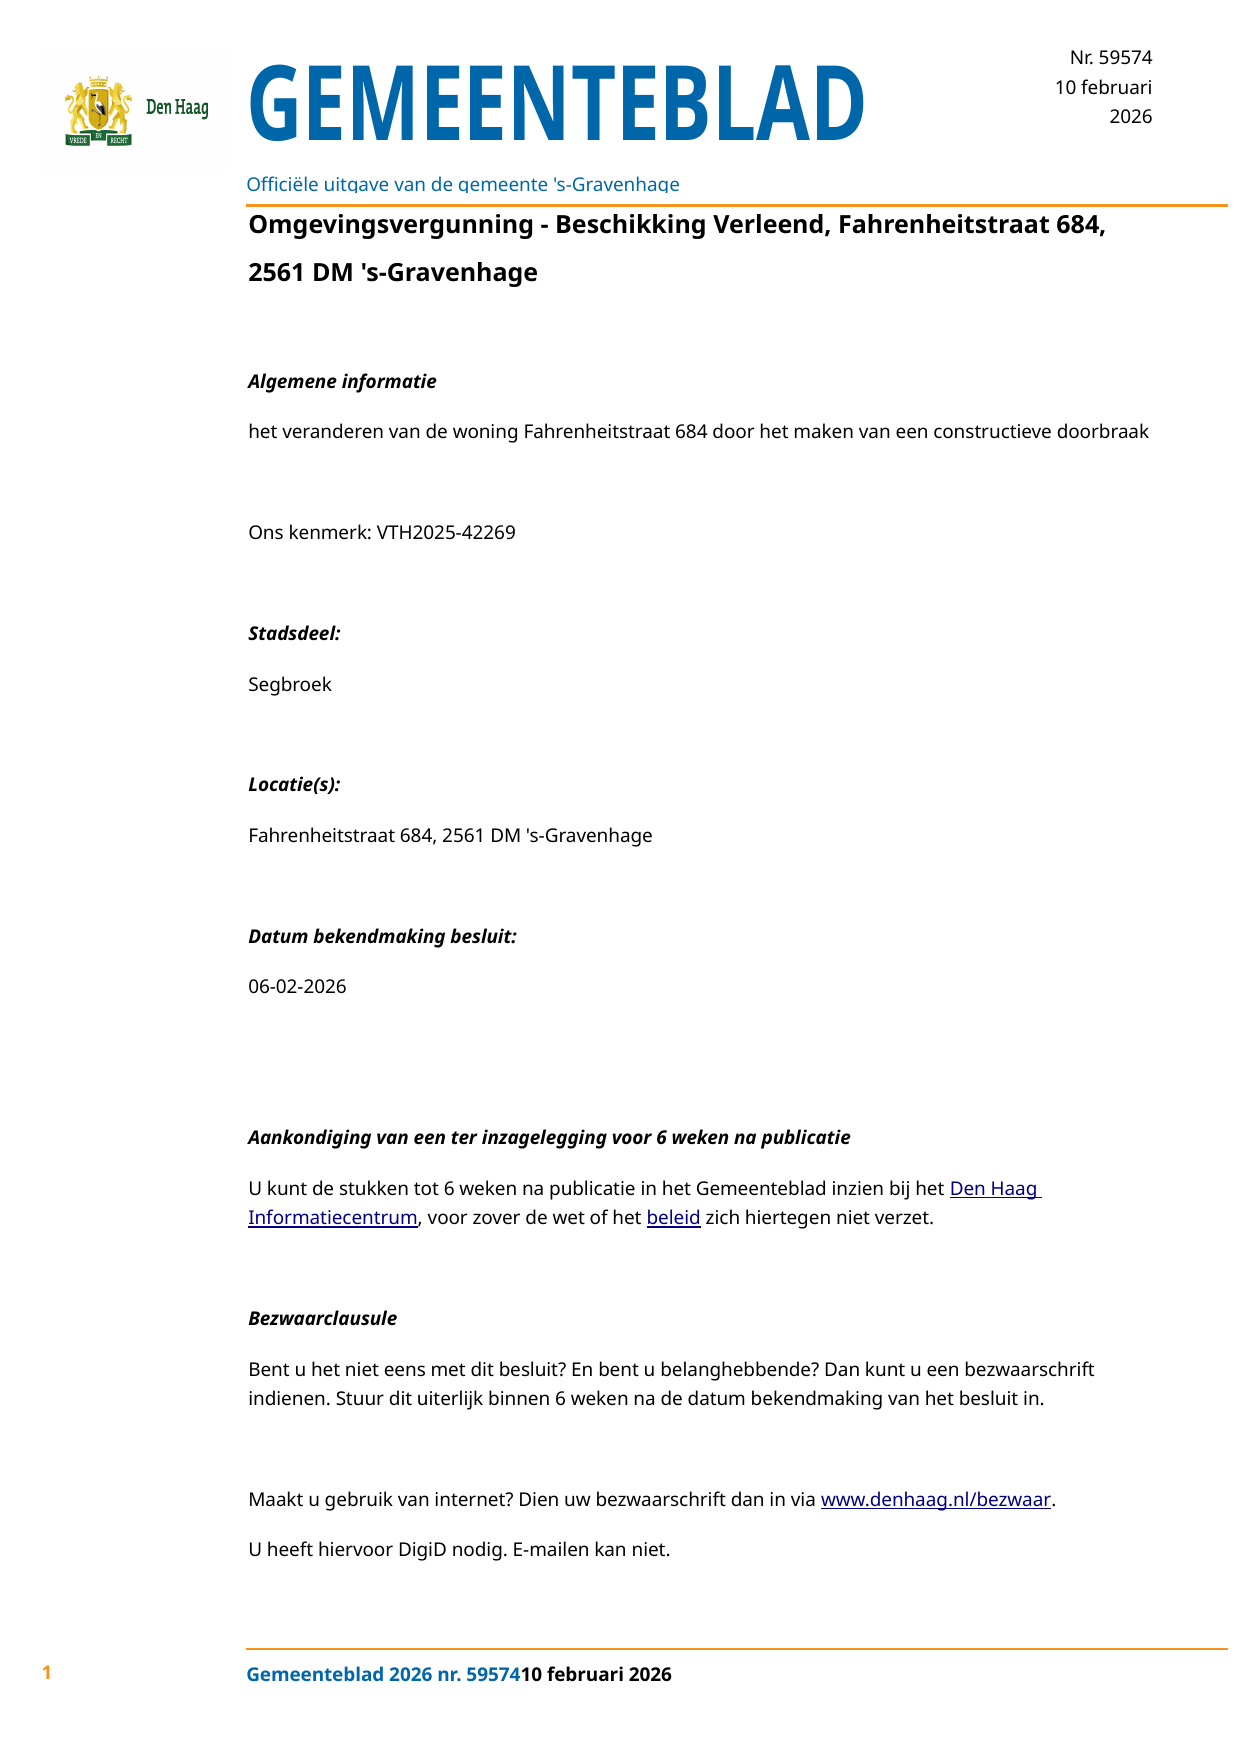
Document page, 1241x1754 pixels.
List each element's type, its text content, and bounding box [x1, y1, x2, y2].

text Datum bekendmaking besluit: [248, 923, 1152, 949]
text U heeft hiervoor DigiD nodig. E-mailen kan niet. [248, 1537, 1152, 1562]
text Maakt u gebruik van internet? Dien uw bezwaarschrift dan in via www.denhaag.nl/bezwaar. [248, 1486, 1152, 1512]
text Algemene informatie [248, 368, 1152, 394]
text Aankondiging van een ter inzagelegging voor 6 weken na publicatie [248, 1124, 1152, 1150]
text Ons kenmerk: VTH2025-42269 [248, 519, 1152, 545]
text Omgevingsvergunning - Beschikking Verleend, Fahrenheitstraat 684, 2561 DM 's-Gravenhage [248, 207, 1152, 288]
text Bent u het niet eens met dit besluit? En bent u belanghebbende? Dan kunt u een bezwaarschrift indienen. Stuur dit uiterlijk binnen 6 weken na de datum bekendmaking van het besluit in. [248, 1356, 1152, 1411]
text U kunt de stukken tot 6 weken na publicatie in het Gemeenteblad inzien bij het Den Haag Informatiecentrum, voor zover de wet of het beleid zich hiertegen niet verzet. [248, 1175, 1152, 1230]
text Fahrenheitstraat 684, 2561 DM 's-Gravenhage [248, 822, 1152, 848]
text Stadsdeel: [248, 620, 1152, 646]
picture [41, 47, 231, 172]
text 06-02-2026 [248, 973, 1152, 999]
text het veranderen van de woning Fahrenheitstraat 684 door het maken van een constructieve doorbraak [248, 419, 1152, 444]
text Segbroek [248, 671, 1152, 697]
text Bezwaarclausule [248, 1305, 1152, 1331]
text Locatie(s): [248, 772, 1152, 797]
